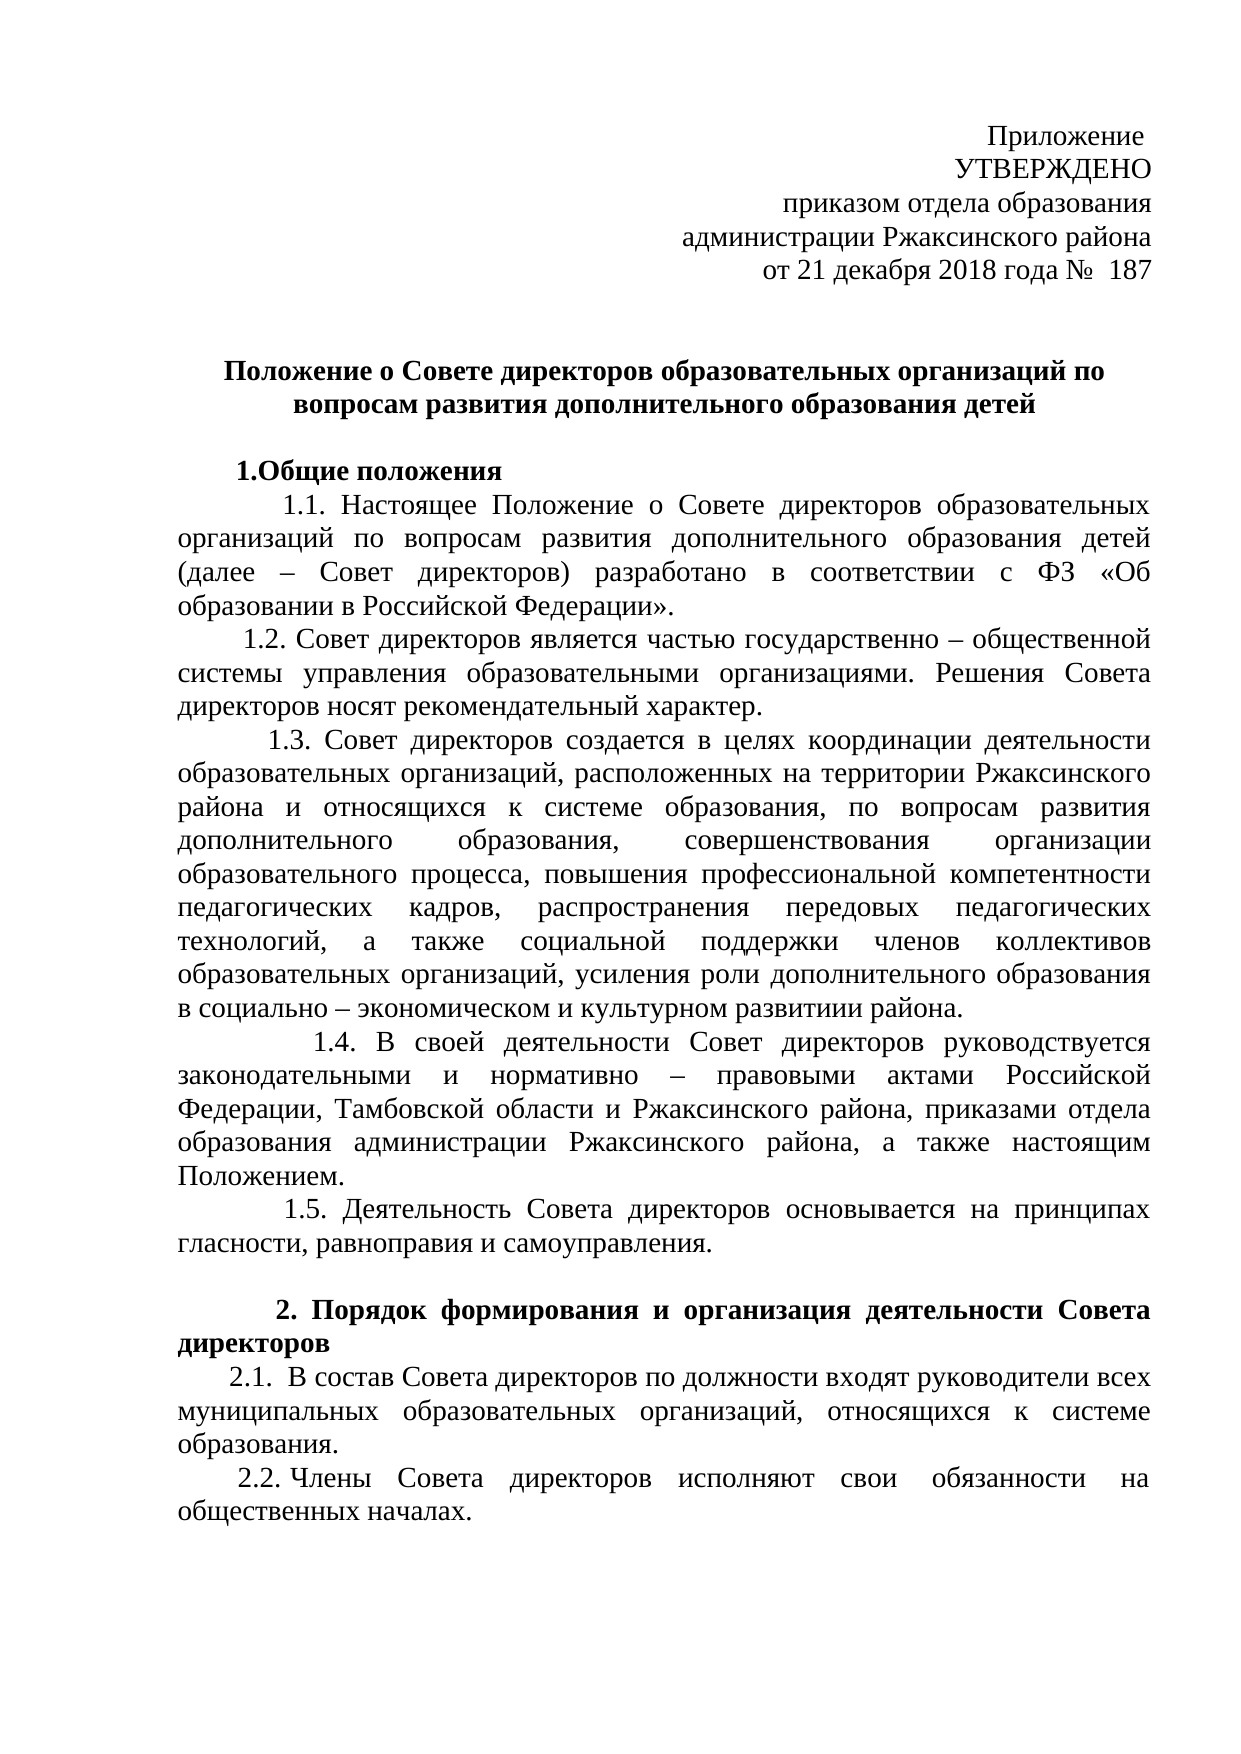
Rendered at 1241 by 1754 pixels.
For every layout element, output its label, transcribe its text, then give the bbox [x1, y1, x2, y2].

text Положение о Совете директоров образовательных организаций по вопросам развития дополнительного образования детей [177, 353, 1152, 420]
text 1.Общие положения [177, 453, 1152, 487]
text Приложение [177, 118, 1152, 152]
text 1.1. Настоящее Положение о Совете директоров образовательных организаций по вопросам развития дополнительного образования детей (далее – Совет директоров) разработано в соответствии с ФЗ «Об образовании в Российской Федерации». [177, 487, 1152, 621]
text 2. Порядок формирования и организация деятельности Совета директоров [177, 1292, 1152, 1359]
text 1.4. В своей деятельности Совет директоров руководствуется законодательными и нормативно – правовыми актами Российской Федерации, Тамбовской области и Ржаксинского района, приказами отдела образования администрации Ржаксинского района, а также настоящим Положением. [177, 1024, 1152, 1191]
text УТВЕРЖДЕНО [177, 152, 1152, 185]
text приказом отдела образования [177, 185, 1152, 219]
text от 21 декабря 2018 года № 187 [177, 252, 1152, 286]
text 2.2. Члены Совета директоров исполняют свои обязанности на общественных началах. [177, 1460, 1152, 1527]
text 1.2. Совет директоров является частью государственно – общественной системы управления образовательными организациями. Решения Совета директоров носят рекомендательный характер. [177, 621, 1152, 722]
text 1.3. Совет директоров создается в целях координации деятельности образовательных организаций, расположенных на территории Ржаксинского района и относящихся к системе образования, по вопросам развития дополнительного образования, совершенствования организации образовательного процесса, повышения профессиональной компетентности педагогических кадров, распространения передовых педагогических технологий, а также социальной поддержки членов коллективов образовательных организаций, усиления роли дополнительного образования в социально – экономическом и культурном развитиии района. [177, 722, 1152, 1024]
text 1.5. Деятельность Совета директоров основывается на принципах гласности, равноправия и самоуправления. [177, 1191, 1152, 1258]
text администрации Ржаксинского района [177, 219, 1152, 252]
text 2.1. В состав Совета директоров по должности входят руководители всех муниципальных образовательных организаций, относящихся к системе образования. [177, 1359, 1152, 1460]
